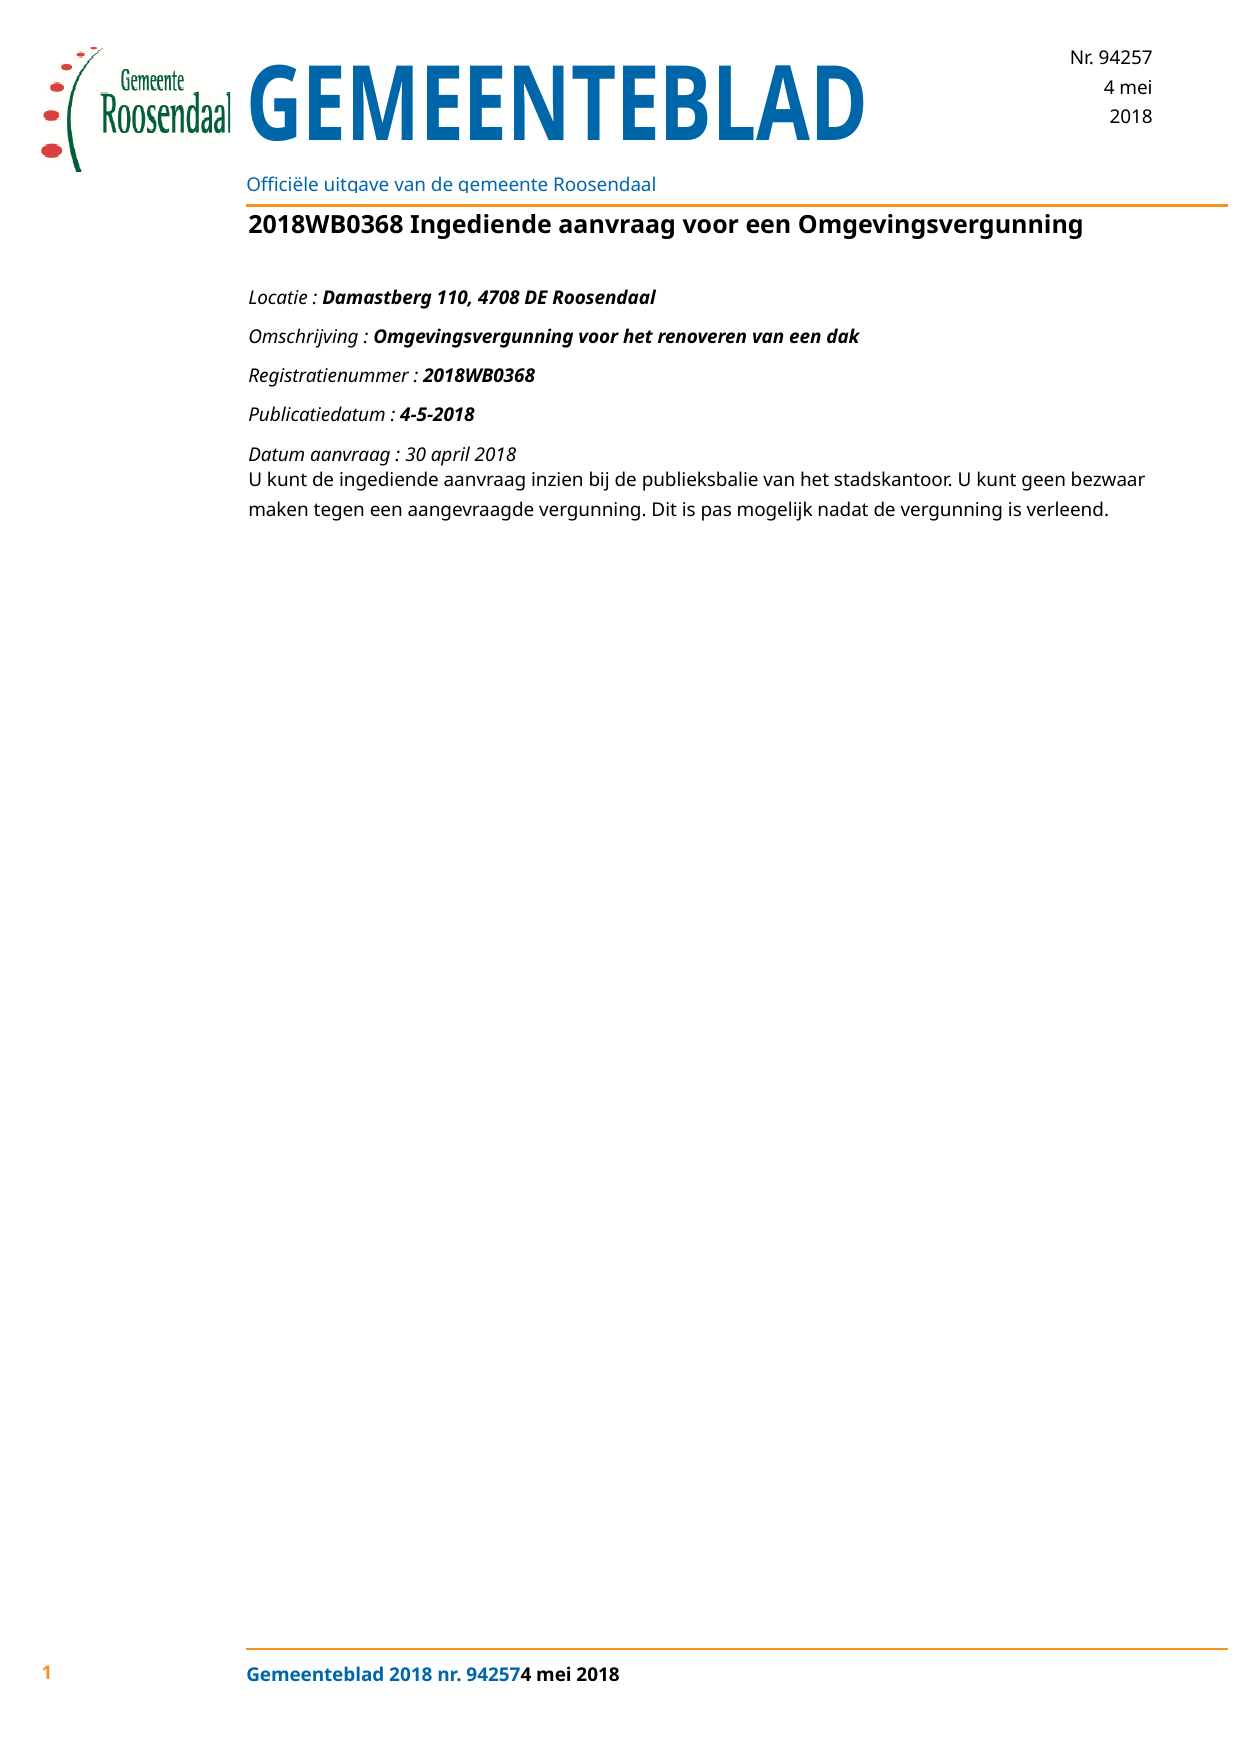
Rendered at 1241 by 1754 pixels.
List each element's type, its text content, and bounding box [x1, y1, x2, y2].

text Locatie : Damastberg 110, 4708 DE Roosendaal [248, 284, 1152, 309]
text Datum aanvraag : 30 april 2018 [248, 441, 1152, 467]
text U kunt de ingediende aanvraag inzien bij de publieksbalie van het stadskantoor. U kunt geen bezwaar maken tegen een aangevraagde vergunning. Dit is pas mogelijk nadat de vergunning is verleend. [248, 467, 1152, 522]
text Omschrijving : Omgevingsvergunning voor het renoveren van een dak [248, 323, 1152, 349]
text Publicatiedatum : 4-5-2018 [248, 402, 1152, 427]
text 2018WB0368 Ingediende aanvraag voor een Omgevingsvergunning [248, 207, 1152, 241]
picture [41, 47, 231, 172]
text Registratienummer : 2018WB0368 [248, 362, 1152, 388]
